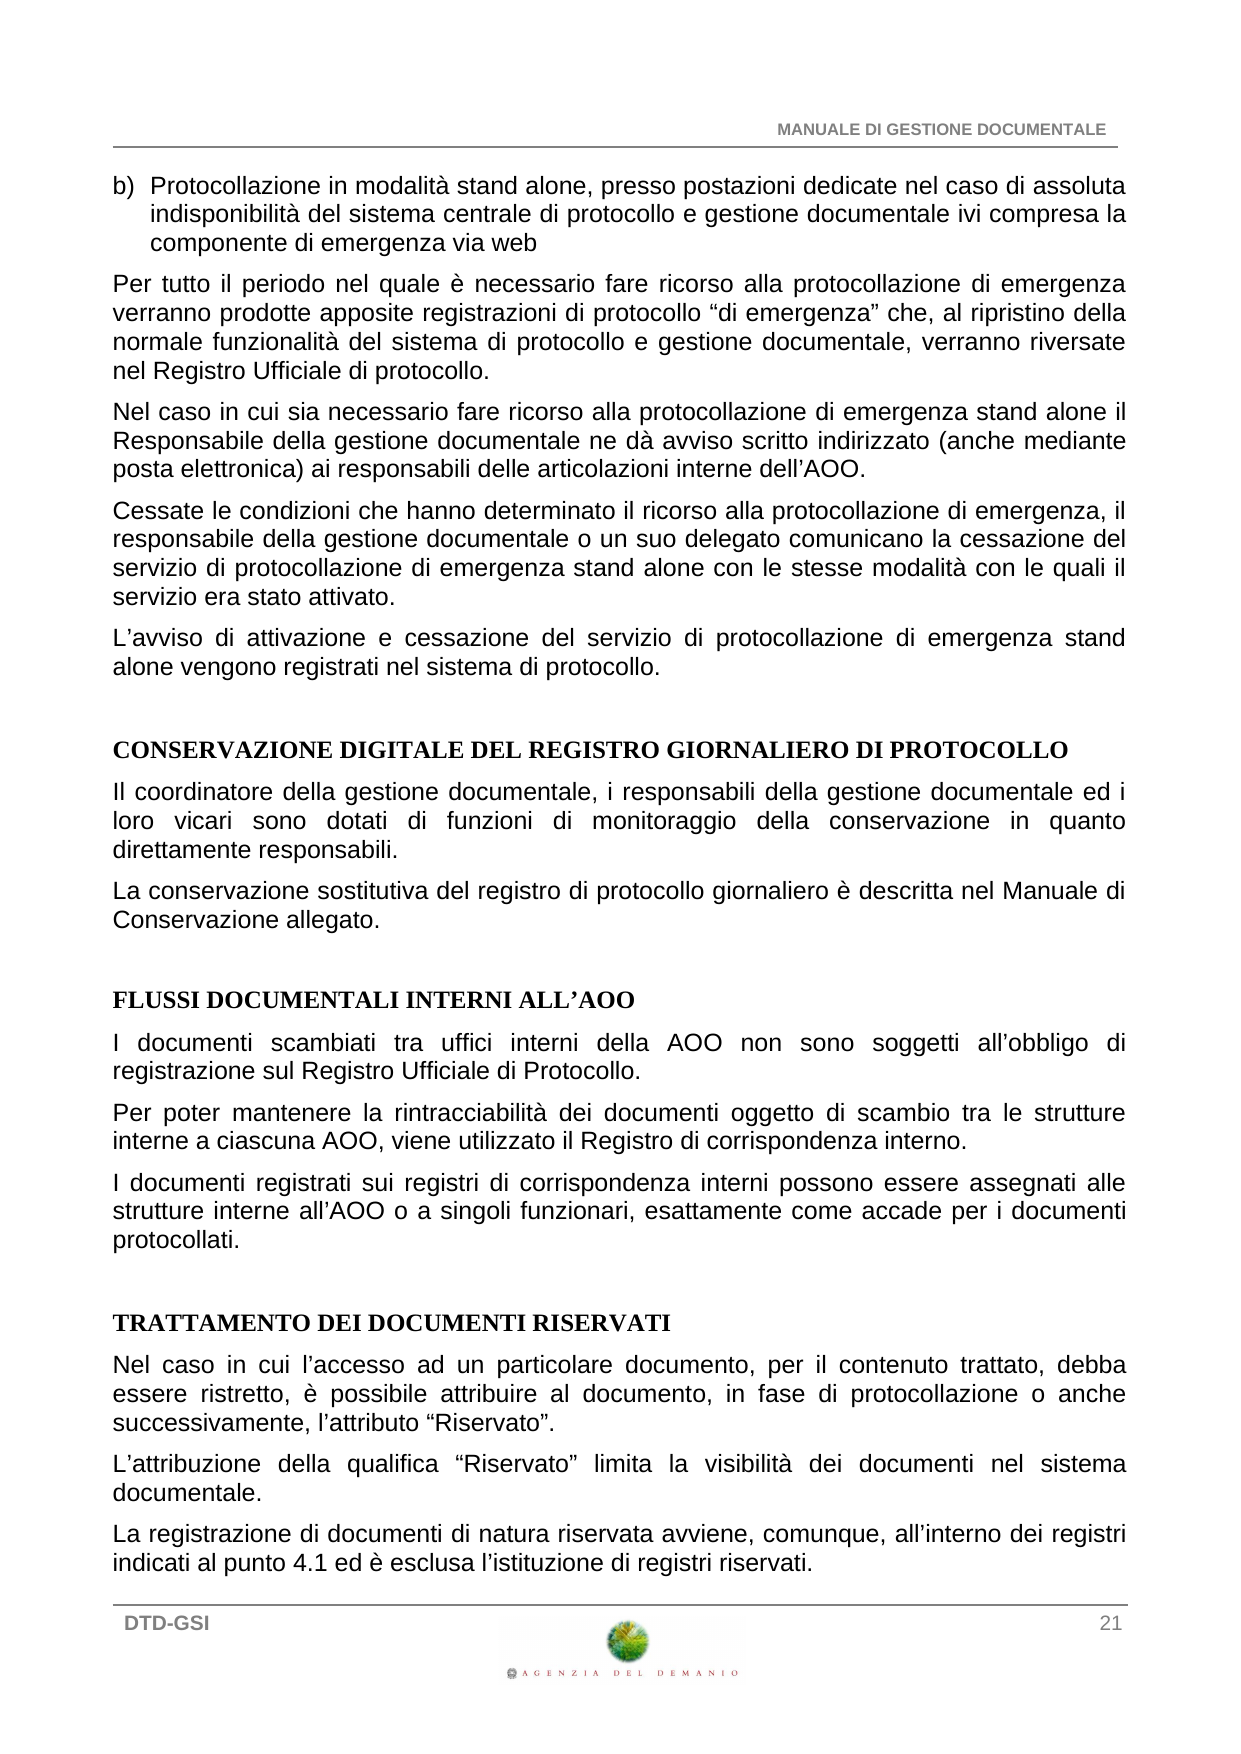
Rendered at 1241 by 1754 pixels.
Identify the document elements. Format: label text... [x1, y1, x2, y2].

text Per tutto il periodo nel quale è necessario fare ricorso alla protocollazione di emergenza verranno prodotte apposite registrazioni di protocollo “di emergenza” che, al ripristino della normale funzionalità del sistema di protocollo e gestione documentale, verranno riversate nel Registro Ufficiale di protocollo. [112, 269, 1128, 384]
text I documenti scambiati tra uffici interni della AOO non sono soggetti all’obbligo di registrazione sul Registro Ufficiale di Protocollo. [112, 1027, 1128, 1085]
text Nel caso in cui sia necessario fare ricorso alla protocollazione di emergenza stand alone il Responsabile della gestione documentale ne dà avviso scritto indirizzato (anche mediante posta elettronica) ai responsabili delle articolazioni interne dell’AOO. [112, 397, 1128, 483]
text Cessate le condizioni che hanno determinato il ricorso alla protocollazione di emergenza, il responsabile della gestione documentale o un suo delegato comunicano la cessazione del servizio di protocollazione di emergenza stand alone con le stesse modalità con le quali il servizio era stato attivato. [112, 496, 1128, 611]
list Protocollazione in modalità stand alone, presso postazioni dedicate nel caso di assoluta indisponibilità del sistema centrale di protocollo e gestione documentale ivi compresa la componente di emergenza via web [112, 171, 1128, 257]
text Il coordinatore della gestione documentale, i responsabili della gestione documentale ed i loro vicari sono dotati di funzioni di monitoraggio della conservazione in quanto direttamente responsabili. [112, 777, 1128, 863]
subtitle TRATTAMENTO DEI DOCUMENTI RISERVATI [112, 1307, 1128, 1337]
text I documenti registrati sui registri di corrispondenza interni possono essere assegnati alle strutture interne all’AOO o a singoli funzionari, esattamente come accade per i documenti protocollati. [112, 1167, 1128, 1254]
subtitle FLUSSI DOCUMENTALI INTERNI ALL’AOO [112, 985, 1128, 1014]
subtitle CONSERVAZIONE DIGITALE DEL REGISTRO GIORNALIERO DI PROTOCOLLO [112, 734, 1128, 764]
text L’avviso di attivazione e cessazione del servizio di protocollazione di emergenza stand alone vengono registrati nel sistema di protocollo. [112, 623, 1128, 681]
text La registrazione di documenti di natura riservata avviene, comunque, all’interno dei registri indicati al punto 4.1 ed è esclusa l’istituzione di registri riservati. [112, 1519, 1128, 1576]
text L’attribuzione della qualifica “Riservato” limita la visibilità dei documenti nel sistema documentale. [112, 1449, 1128, 1506]
text Nel caso in cui l’accesso ad un particolare documento, per il contenuto trattato, debba essere ristretto, è possibile attribuire al documento, in fase di protocollazione o anche successivamente, l’attributo “Riservato”. [112, 1350, 1128, 1436]
text La conservazione sostitutiva del registro di protocollo giornaliero è descritta nel Manuale di Conservazione allegato. [112, 876, 1128, 933]
text Per poter mantenere la rintracciabilità dei documenti oggetto di scambio tra le strutture interne a ciascuna AOO, viene utilizzato il Registro di corrispondenza interno. [112, 1097, 1128, 1155]
